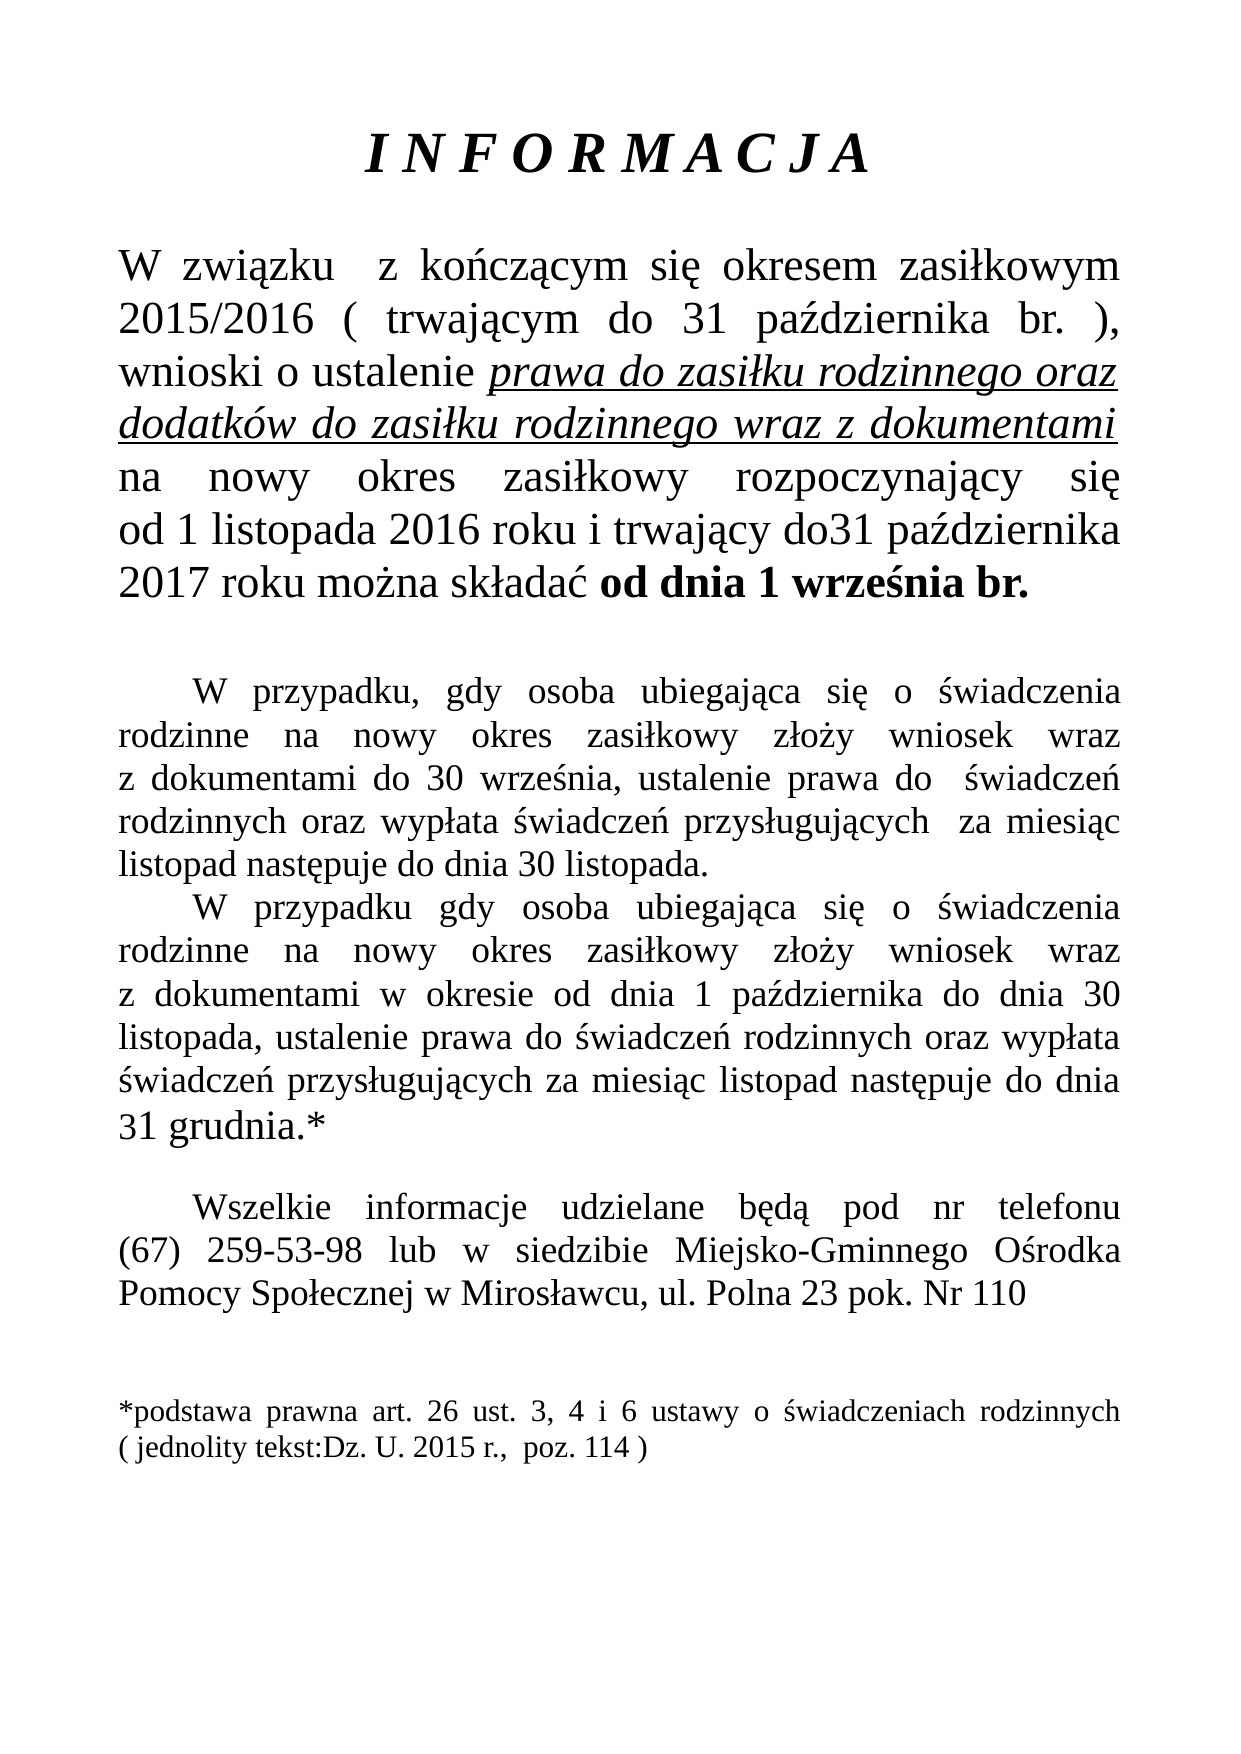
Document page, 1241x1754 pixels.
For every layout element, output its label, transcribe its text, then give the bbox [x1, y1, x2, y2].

text W przypadku gdy osoba ubiegająca się o świadczenia rodzinne na nowy okres zasiłkowy złoży wniosek wraz z dokumentami w okresie od dnia 1 października do dnia 30 listopada, ustalenie prawa do świadczeń rodzinnych oraz wypłata świadczeń przysługujących za miesiąc listopad następuje do dnia 31 grudnia.* [118, 885, 1122, 1148]
text I N F O R M A C J A [118, 118, 1122, 185]
text Wszelkie informacje udzielane będą pod nr telefonu (67) 259-53-98 lub w siedzibie Miejsko-Gminnego Ośrodka Pomocy Społecznej w Mirosławcu, ul. Polna 23 pok. Nr 110 [118, 1184, 1122, 1314]
text W przypadku, gdy osoba ubiegająca się o świadczenia rodzinne na nowy okres zasiłkowy złoży wniosek wraz z dokumentami do 30 września, ustalenie prawa do świadczeń rodzinnych oraz wypłata świadczeń przysługujących za miesiąc listopad następuje do dnia 30 listopada. [118, 664, 1122, 885]
text W związku z kończącym się okresem zasiłkowym 2015/2016 ( trwającym do 31 października br. ), wnioski o ustalenie prawa do zasiłku rodzinnego oraz dodatków do zasiłku rodzinnego wraz z dokumentami na nowy okres zasiłkowy rozpoczynający się od 1 listopada 2016 roku i trwający do31 października 2017 roku można składać od dnia 1 września br. [118, 238, 1122, 607]
text *podstawa prawna art. 26 ust. 3, 4 i 6 ustawy o świadczeniach rodzinnych ( jednolity tekst:Dz. U. 2015 r., poz. 114 ) [118, 1393, 1122, 1464]
